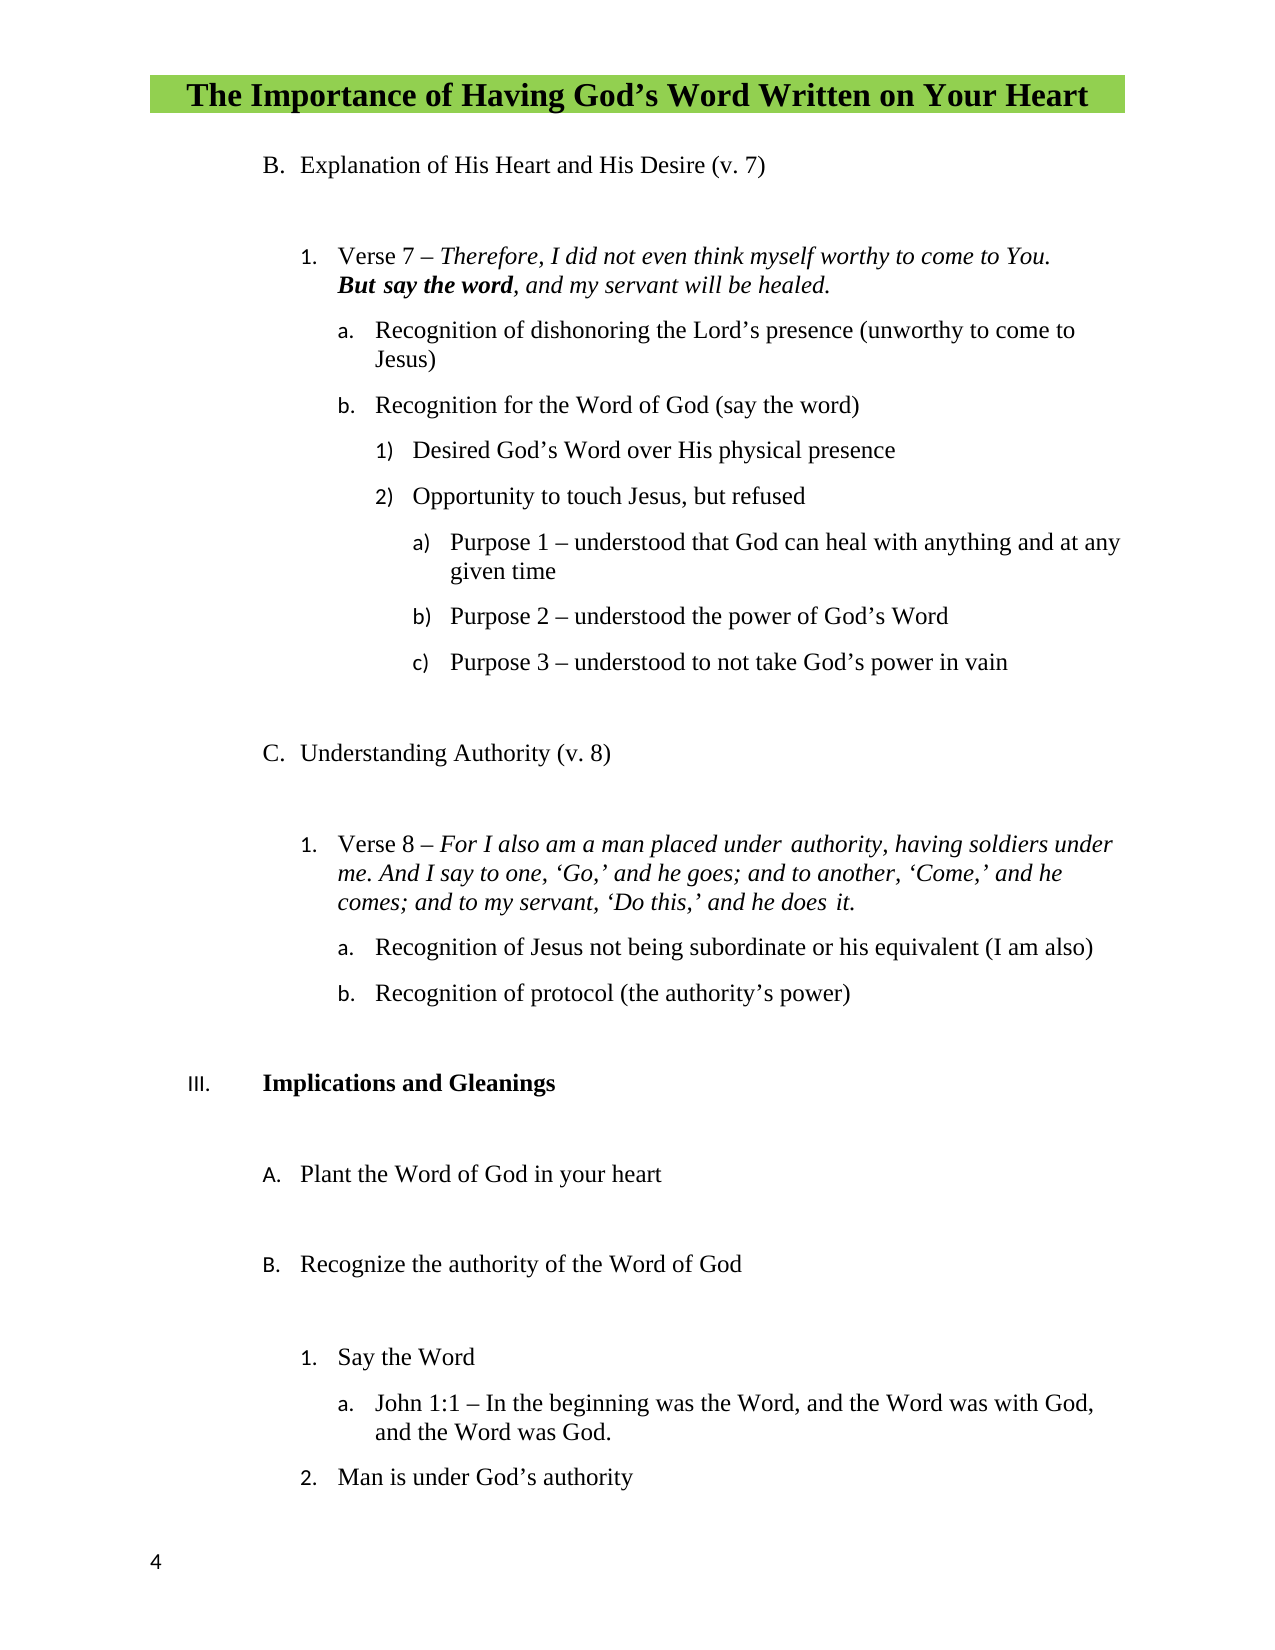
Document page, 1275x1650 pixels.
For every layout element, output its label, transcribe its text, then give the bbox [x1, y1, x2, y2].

list Recognition for the Word of God (say the word) [337, 390, 1125, 419]
list Purpose 1 – understood that God can heal with anything and at any given time [412, 527, 1125, 585]
list Opportunity to touch Jesus, but refused [375, 481, 1125, 510]
list Understanding Authority (v. 8) [262, 738, 1125, 767]
list Purpose 3 – understood to not take God’s power in vain [412, 647, 1125, 676]
list Implications and Gleanings [187, 1068, 1125, 1098]
list Recognition of dishonoring the Lord’s presence (unworthy to come to Jesus) [337, 315, 1125, 373]
list Verse 8 – For I also am a man placed under authority, having soldiers under me. And I say to one, ‘Go,’ and he goes; and to another, ‘Come,’ and he comes; and to my servant, ‘Do this,’ and he does it. [300, 829, 1125, 916]
list Recognize the authority of the Word of God [262, 1249, 1125, 1278]
list Explanation of His Heart and His Desire (v. 7) [262, 150, 1125, 179]
list Recognition of protocol (the authority’s power) [337, 978, 1125, 1007]
list Plant the Word of God in your heart [262, 1159, 1125, 1188]
list Desired God’s Word over His physical presence [375, 436, 1125, 464]
list Verse 7 – Therefore, I did not even think myself worthy to come to You. But say the word, and my servant will be healed. [300, 241, 1125, 299]
list Purpose 2 – understood the power of God’s Word [412, 601, 1125, 631]
list John 1:1 – In the beginning was the Word, and the Word was with God, and the Word was God. [337, 1388, 1125, 1446]
list Say the Word [300, 1342, 1125, 1371]
list Recognition of Jesus not being subordinate or his equivalent (I am also) [337, 932, 1125, 961]
list Man is under God’s authority [300, 1462, 1125, 1491]
